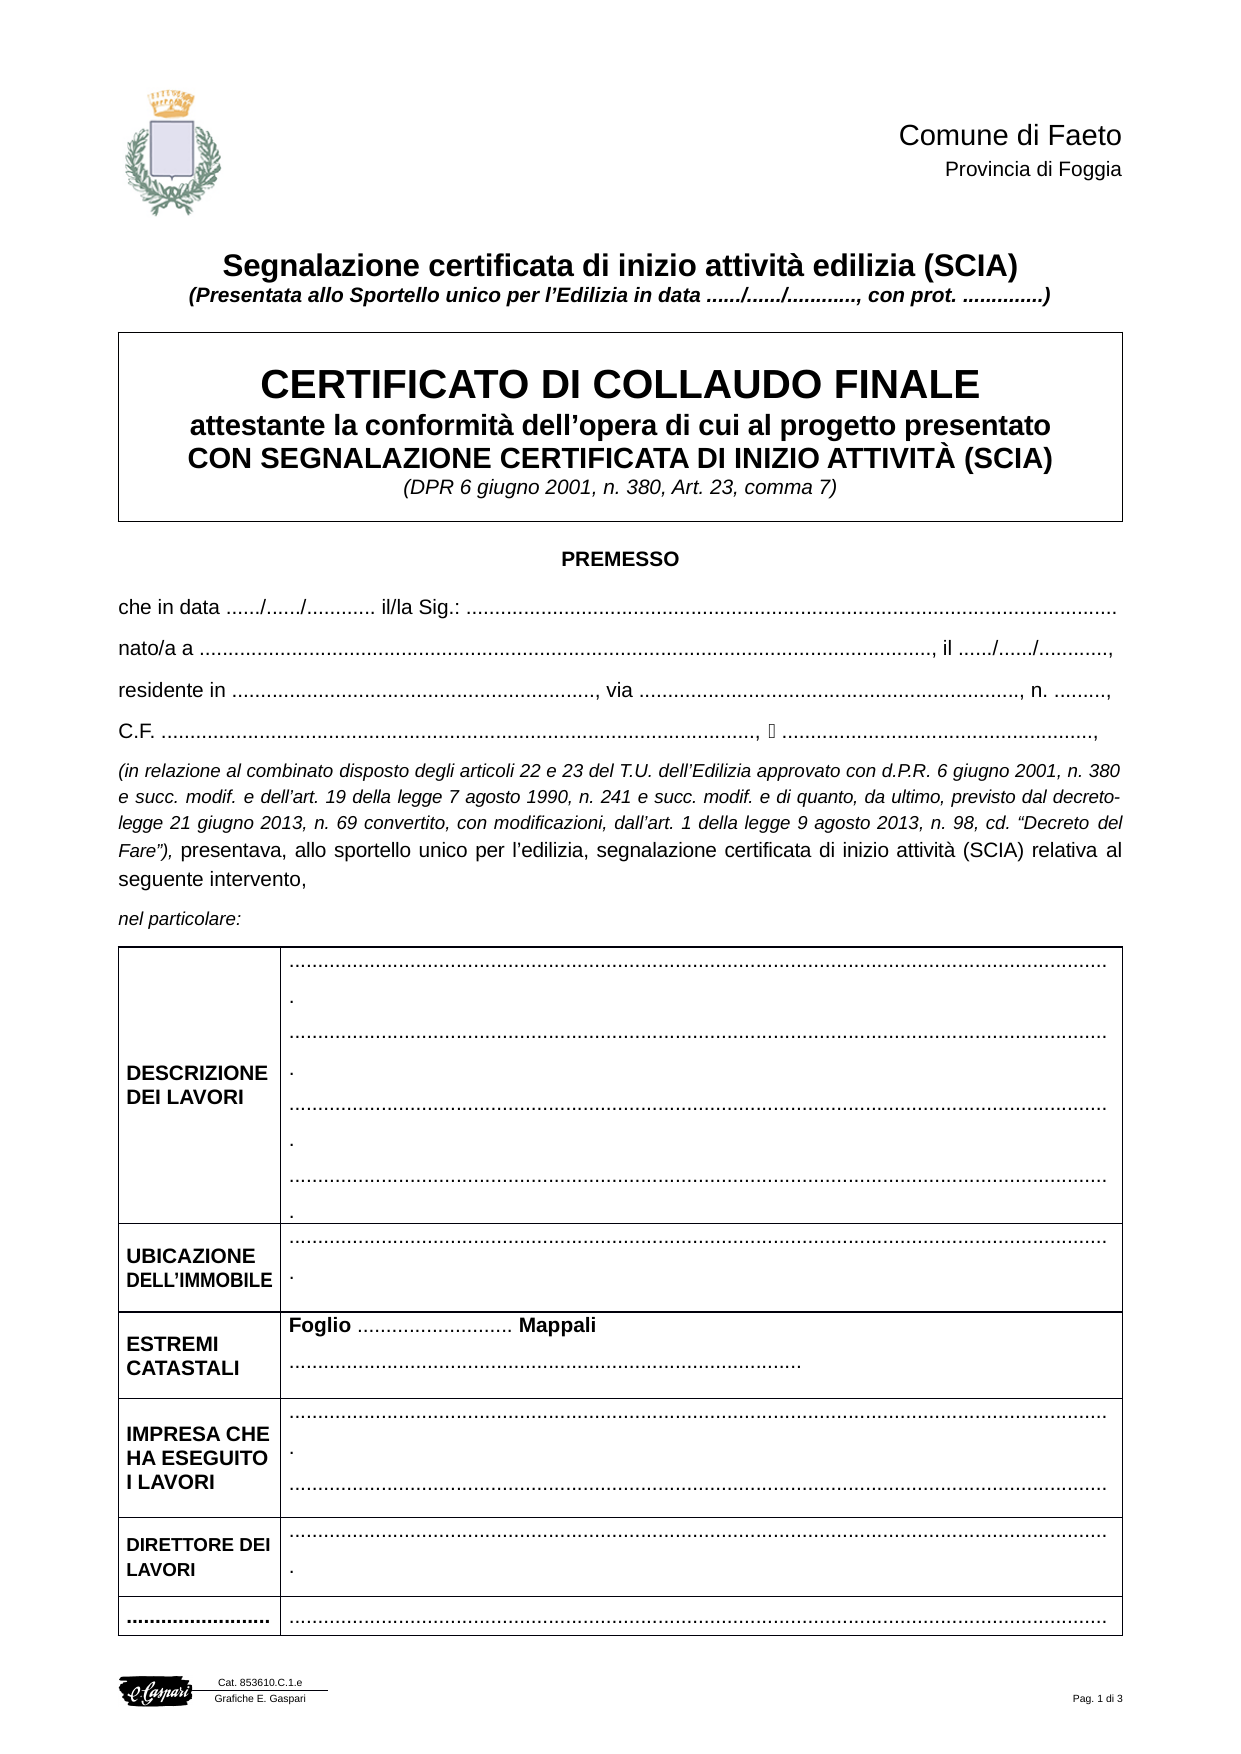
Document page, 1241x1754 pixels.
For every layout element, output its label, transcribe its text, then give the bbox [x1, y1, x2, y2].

text Comune di Faeto [224, 118, 1122, 152]
title Segnalazione certificata di inizio attività edilizia (SCIA) [118, 247, 1122, 283]
text (in relazione al combinato disposto degli articoli 22 e 23 del T.U. dell’Edilizia approvato con d.P.R. 6 giugno 2001, n. 380 e succ. modif. e dell’art. 19 della legge 7 agosto 1990, n. 241 e succ. modif. e di quanto, da ultimo, previsto dal decreto-legge 21 giugno 2013, n. 69 convertito, con modificazioni, dall’art. 1 della legge 9 agosto 2013, n. 98, cd. “Decreto del Fare”), presentava, allo sportello unico per l’edilizia, segnalazione certificata di inizio attività (SCIA) relativa al seguente intervento, [118, 760, 1122, 891]
subtitle PREMESSO [118, 547, 1122, 571]
table_cell Foglio ........................... Mappali ......................................................................................... ............................................................................................................................................... [281, 1313, 1122, 1398]
text che in data ....../....../............ il/la Sig.: ................................................................................................................. [118, 595, 1122, 619]
text Provincia di Foggia [224, 157, 1122, 181]
picture [118, 1675, 193, 1707]
table_cell ............................................................................................................................................... ............................................................................................................................................... [281, 1597, 1122, 1635]
picture [122, 87, 224, 219]
text C.F. .......................................................................................................,  ......................................................, [118, 719, 1122, 743]
text nel particolare: [118, 908, 1122, 930]
table_header DESCRIZIONE DEI LAVORI [119, 948, 280, 1223]
text residente in ..............................................................., via .................................................................., n. ........., [118, 677, 1122, 701]
table_header ............................................................................................................................................... ............................................................................................................................................... ............................................................................................................................................... ............................................................................................................................................... [281, 948, 1122, 1223]
table_cell ............................................................................................................................................... ............................................................................................................................................... Cod. Fisc. ..................................................................  ..................................................... [281, 1399, 1122, 1517]
table_cell IMPRESA CHE HA ESEGUITO I LAVORI [119, 1399, 280, 1517]
table_cell ESTREMI CATASTALI [119, 1313, 280, 1398]
text nato/a a ..............................................................................................................................., il ....../....../............, [118, 636, 1122, 660]
table_cell ......................... [119, 1597, 280, 1635]
table_cell ............................................................................................................................................... ............................................................................................................................................... [281, 1224, 1122, 1311]
table_cell DIRETTORE DEI LAVORI [119, 1518, 280, 1596]
table_cell UBICAZIONE DELL’IMMOBILE [119, 1224, 280, 1311]
table_header CERTIFICATO DI COLLAUDO FINALE attestante la conformità dell’opera di cui al progetto presentato CON SEGNALAZIONE CERTIFICATA DI INIZIO ATTIVITÀ (SCIA) (DPR 6 giugno 2001, n. 380, Art. 23, comma 7) [119, 333, 1122, 521]
table_cell ............................................................................................................................................... ............................................................................................................................................... [281, 1518, 1122, 1596]
text (Presentata allo Sportello unico per l’Edilizia in data ....../....../............, con prot. ..............) [118, 283, 1122, 307]
